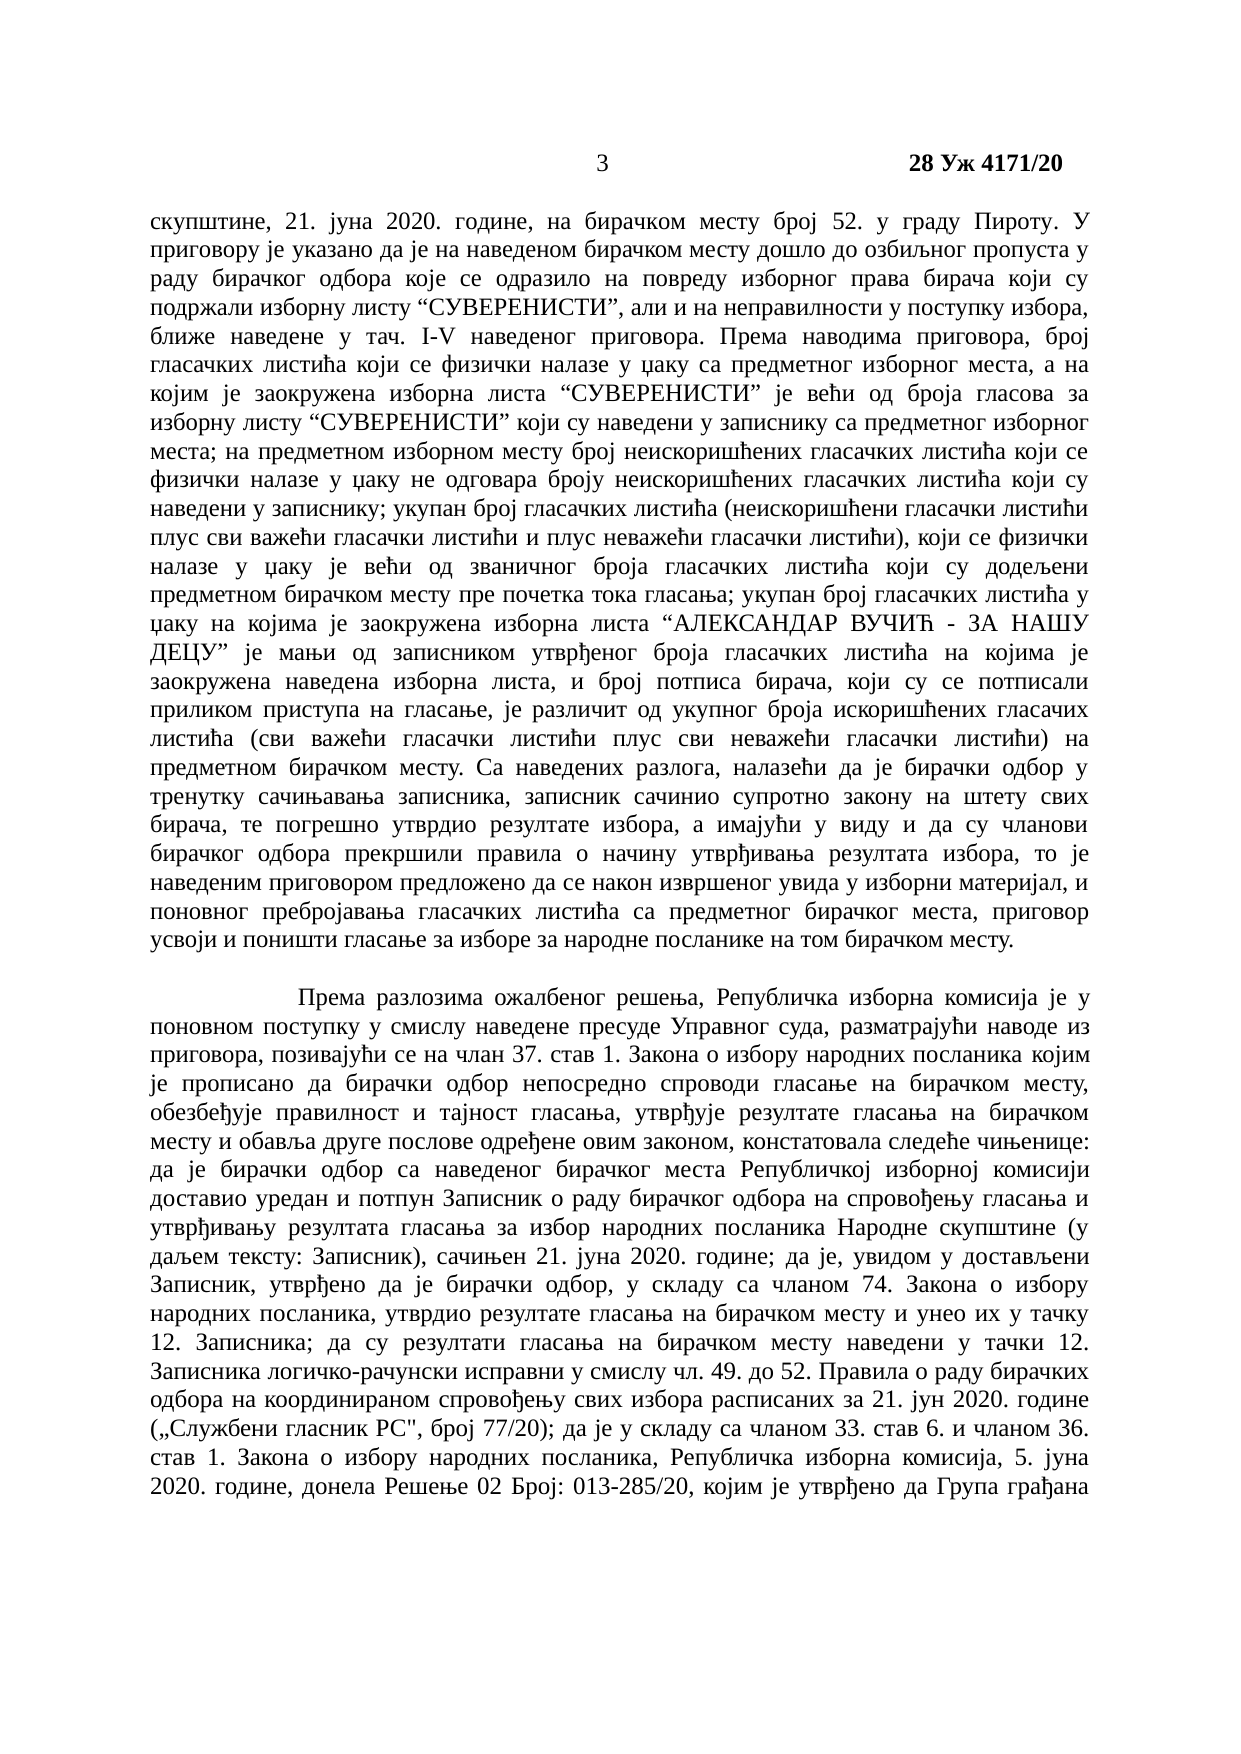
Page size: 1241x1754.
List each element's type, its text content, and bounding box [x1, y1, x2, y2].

text скупштине, 21. јуна 2020. године, на бирачком месту број 52. у граду Пироту. У приговору је указано да је на наведеном бирачком месту дошло до озбиљног пропуста у раду бирачког одбора које се одразило на повреду изборног права бирача који су подржали изборну листу “СУВЕРЕНИСТИ”, али и на неправилности у поступку избора, ближе наведене у тач. I-V наведеног приговора. Према наводима приговора, број гласачких листића који се физички налазе у џаку са предметног изборног места, а на којим је заокружена изборна листа “СУВЕРЕНИСТИ” је већи од броја гласова за изборну листу “СУВЕРЕНИСТИ” који су наведени у записнику са предметног изборног места; на предметном изборном месту број неискоришћених гласачких листића који се физички налазе у џаку не одговара броју неискоришћених гласачких листића који су наведени у записнику; укупан број гласачких листића (неискоришћени гласачки листићи плус сви важећи гласачки листићи и плус неважећи гласачки листићи), који се физички налазе у џаку је већи од званичног броја гласачких листића који су додељени предметном бирачком месту пре почетка тока гласања; укупан број гласачких листића у џаку на којима је заокружена изборна листа “АЛЕКСАНДАР ВУЧИЋ - ЗА НАШУ ДЕЦУ” је мањи од записником утврђеног броја гласачких листића на којима је заокружена наведена изборна листа, и број потписа бирача, који су се потписали приликом приступа на гласање, је различит од укупног броја искоришћених гласачих листића (сви важећи гласачки листићи плус сви неважећи гласачки листићи) на предметном бирачком месту. Са наведених разлога, налазећи да је бирачки одбор у тренутку сачињавања записника, записник сачинио супротно закону на штету свих бирача, те погрешно утврдио резултате избора, а имајући у виду и да су чланови бирачког одбора прекршили правила о начину утврђивања резултата избора, то је наведеним приговором предложено да се након извршеног увида у изборни материјал, и поновног пребројавања гласачких листића са предметног бирачког места, приговор усвоји и поништи гласање за изборе за народне посланике на том бирачком месту. [150, 206, 1090, 953]
text Према разлозима ожалбеног решења, Републичка изборна комисија је у поновном поступку у смислу наведене пресуде Управног суда, разматрајући наводе из приговора, позивајући се на члан 37. став 1. Закона о избору народних посланика којим је прописано да бирачки одбор непосредно спроводи гласање на бирачком месту, обезбеђује правилност и тајност гласања, утврђује резултате гласања на бирачком месту и обавља друге послове одређене овим законом, констатовала следеће чињенице: да је бирачки одбор са наведеног бирачког места Републичкој изборној комисији доставио уредан и потпун Записник о раду бирачког одбора на спровођењу гласања и утврђивању резултата гласања за избор народних посланика Народне скупштине (у даљем тексту: Записник), сачињен 21. јуна 2020. године; да је, увидом у достављени Записник, утврђено да је бирачки одбор, у складу са чланом 74. Закона о избору народних посланика, утврдио резултате гласања на бирачком месту и унео их у тачку 12. Записника; да су резултати гласања на бирачком месту наведени у тачки 12. Записника логичко-рачунски исправни у смислу чл. 49. до 52. Правила о раду бирачких одбора на координираном спровођењу свих избора расписаних за 21. јун 2020. године („Службени гласник РС", број 77/20); да је у складу са чланом 33. став 6. и чланом 36. став 1. Закона о избору народних посланика, Републичка изборна комисија, 5. јуна 2020. године, донела Решење 02 Број: 013-285/20, којим је утврђено да Група грађана [150, 982, 1090, 1499]
